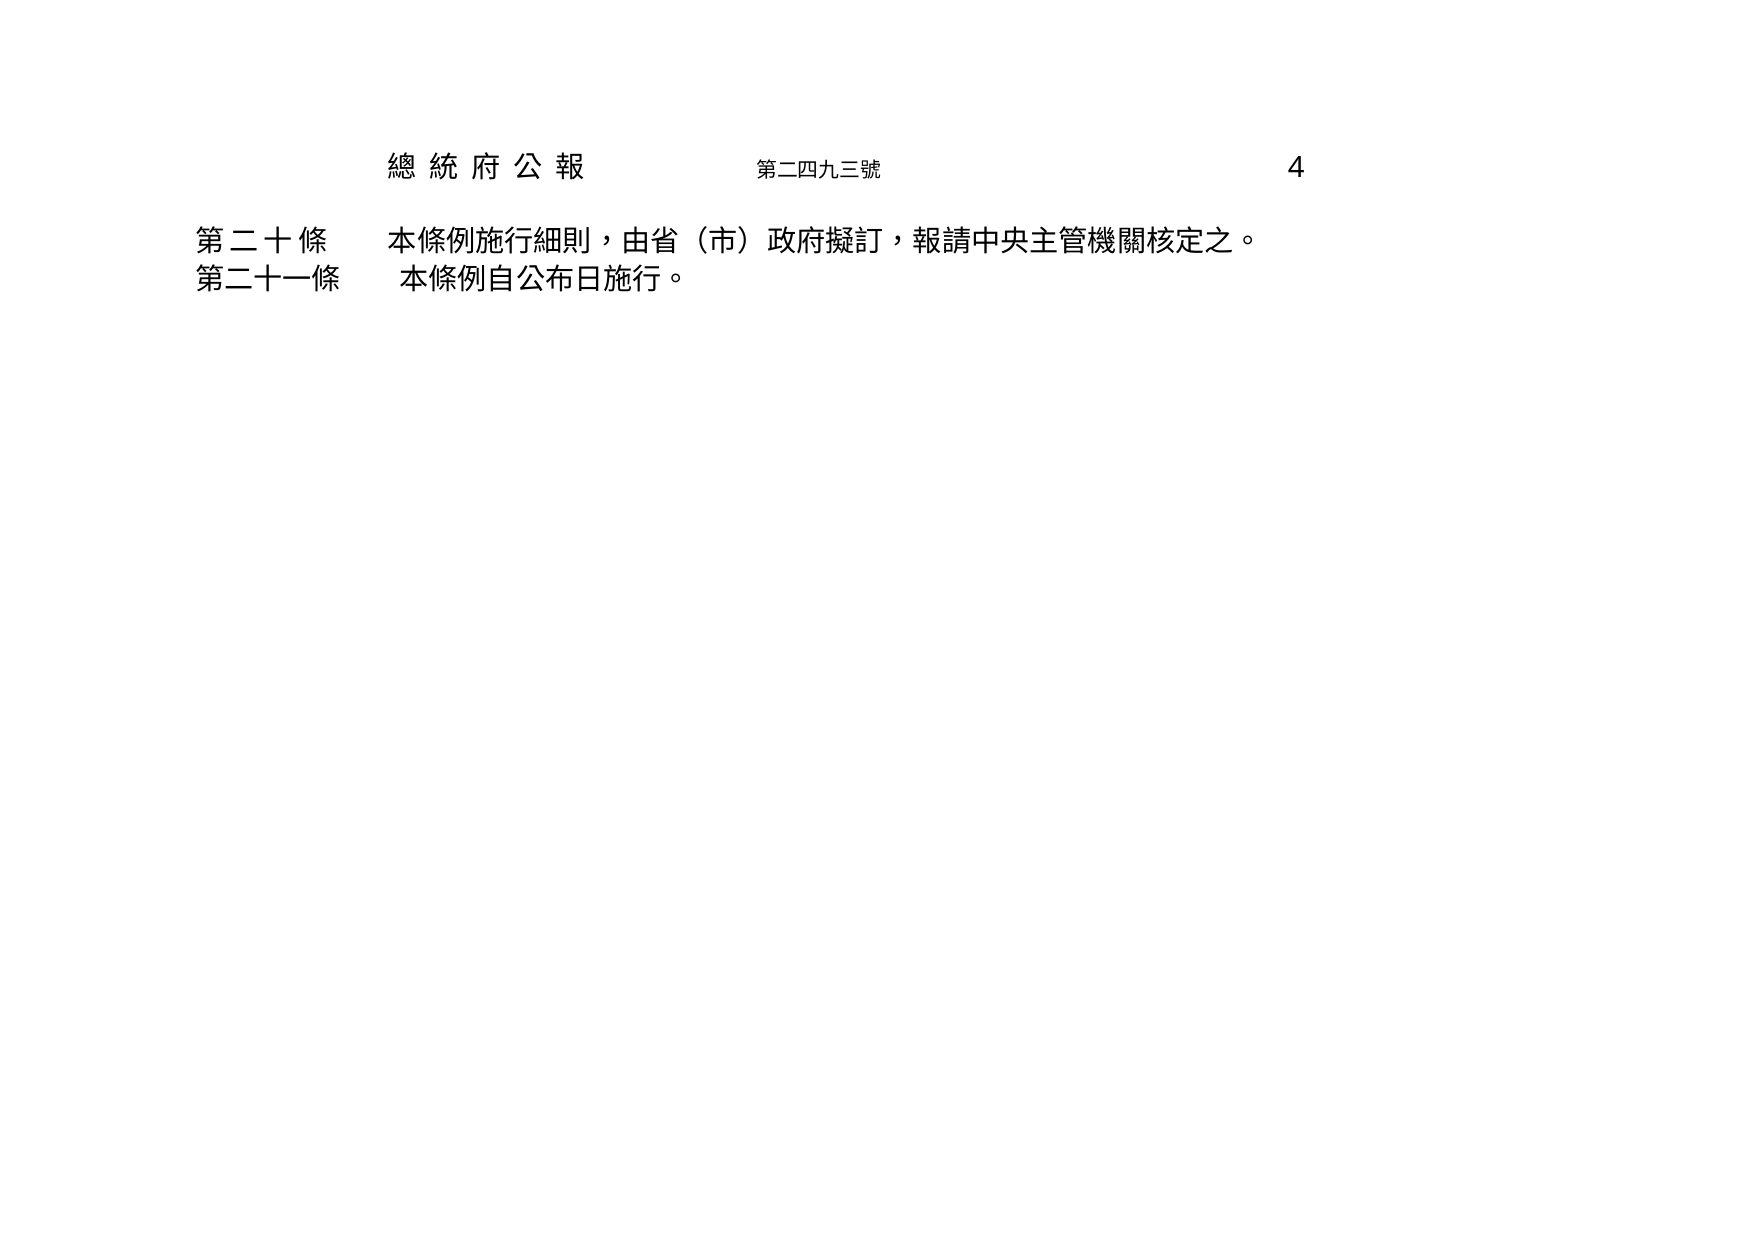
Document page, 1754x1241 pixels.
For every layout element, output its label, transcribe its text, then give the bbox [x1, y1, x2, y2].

text 第二十條 本條例施行細則，由省（市）政府擬訂，報請中央主管機關核定之。 [195, 222, 1559, 259]
text 第二十一條 本條例自公布日施行。 [195, 259, 1559, 297]
